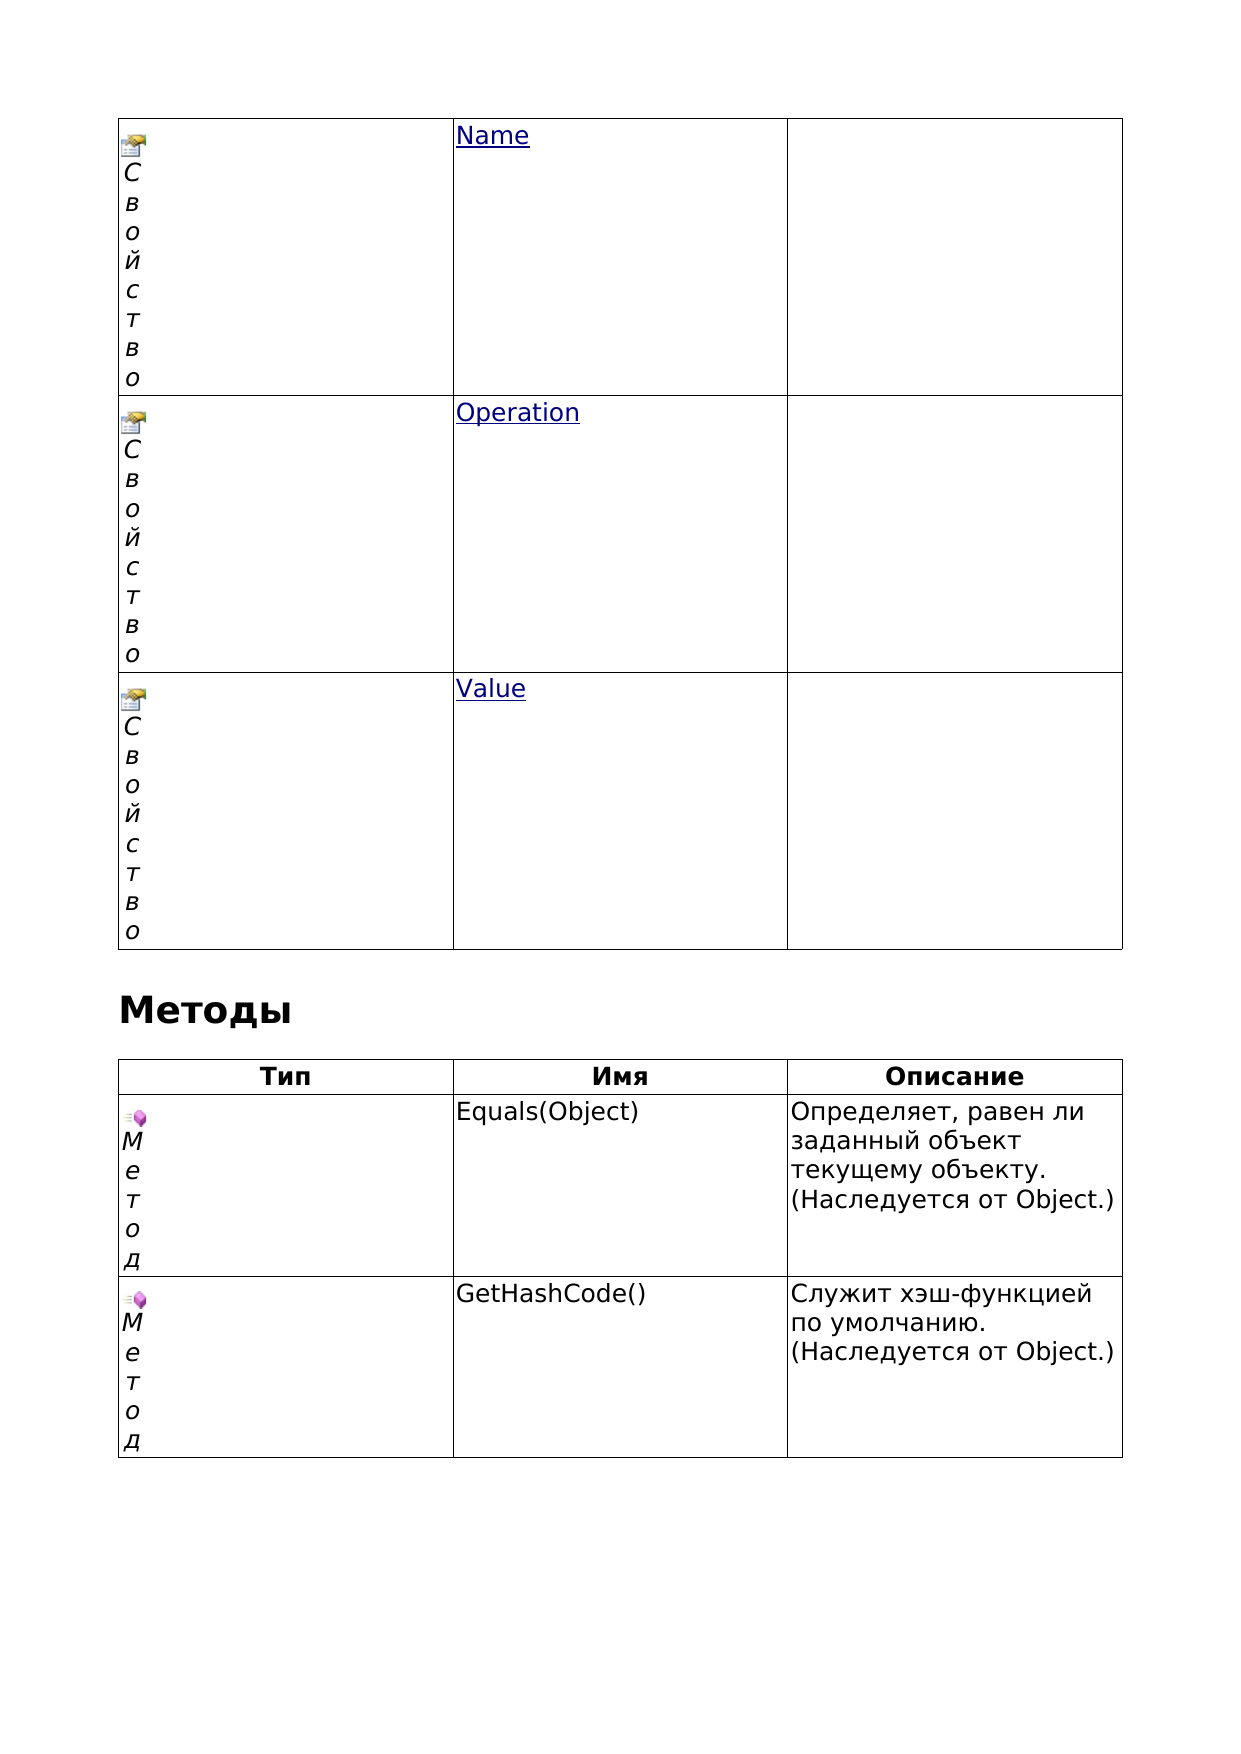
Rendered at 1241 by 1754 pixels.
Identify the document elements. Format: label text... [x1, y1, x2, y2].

table_header Тип [119, 1060, 453, 1094]
table_cell [119, 1277, 453, 1457]
table_cell [788, 673, 1122, 948]
table_cell Name [454, 119, 787, 395]
table_cell [788, 119, 1122, 395]
picture [121, 410, 147, 436]
subtitle Методы [118, 988, 1122, 1032]
table_cell Определяет, равен ли заданный объект текущему объекту. (Наследуется от Object.) [788, 1095, 1122, 1276]
table_cell [119, 119, 453, 395]
table_cell [119, 673, 453, 948]
table_cell GetHashCode() [454, 1277, 787, 1457]
table_cell Equals(Object) [454, 1095, 787, 1276]
table_cell Value [454, 673, 787, 948]
table_cell [119, 1095, 453, 1276]
table_header Описание [788, 1060, 1122, 1094]
picture [121, 1110, 147, 1127]
table_cell Operation [454, 396, 787, 672]
table_cell [119, 396, 453, 672]
picture [121, 133, 147, 159]
table_header Имя [454, 1060, 787, 1094]
table_cell [788, 396, 1122, 672]
picture [121, 687, 147, 713]
picture [121, 1291, 147, 1309]
table_cell Служит хэш-функцией по умолчанию. (Наследуется от Object.) [788, 1277, 1122, 1457]
